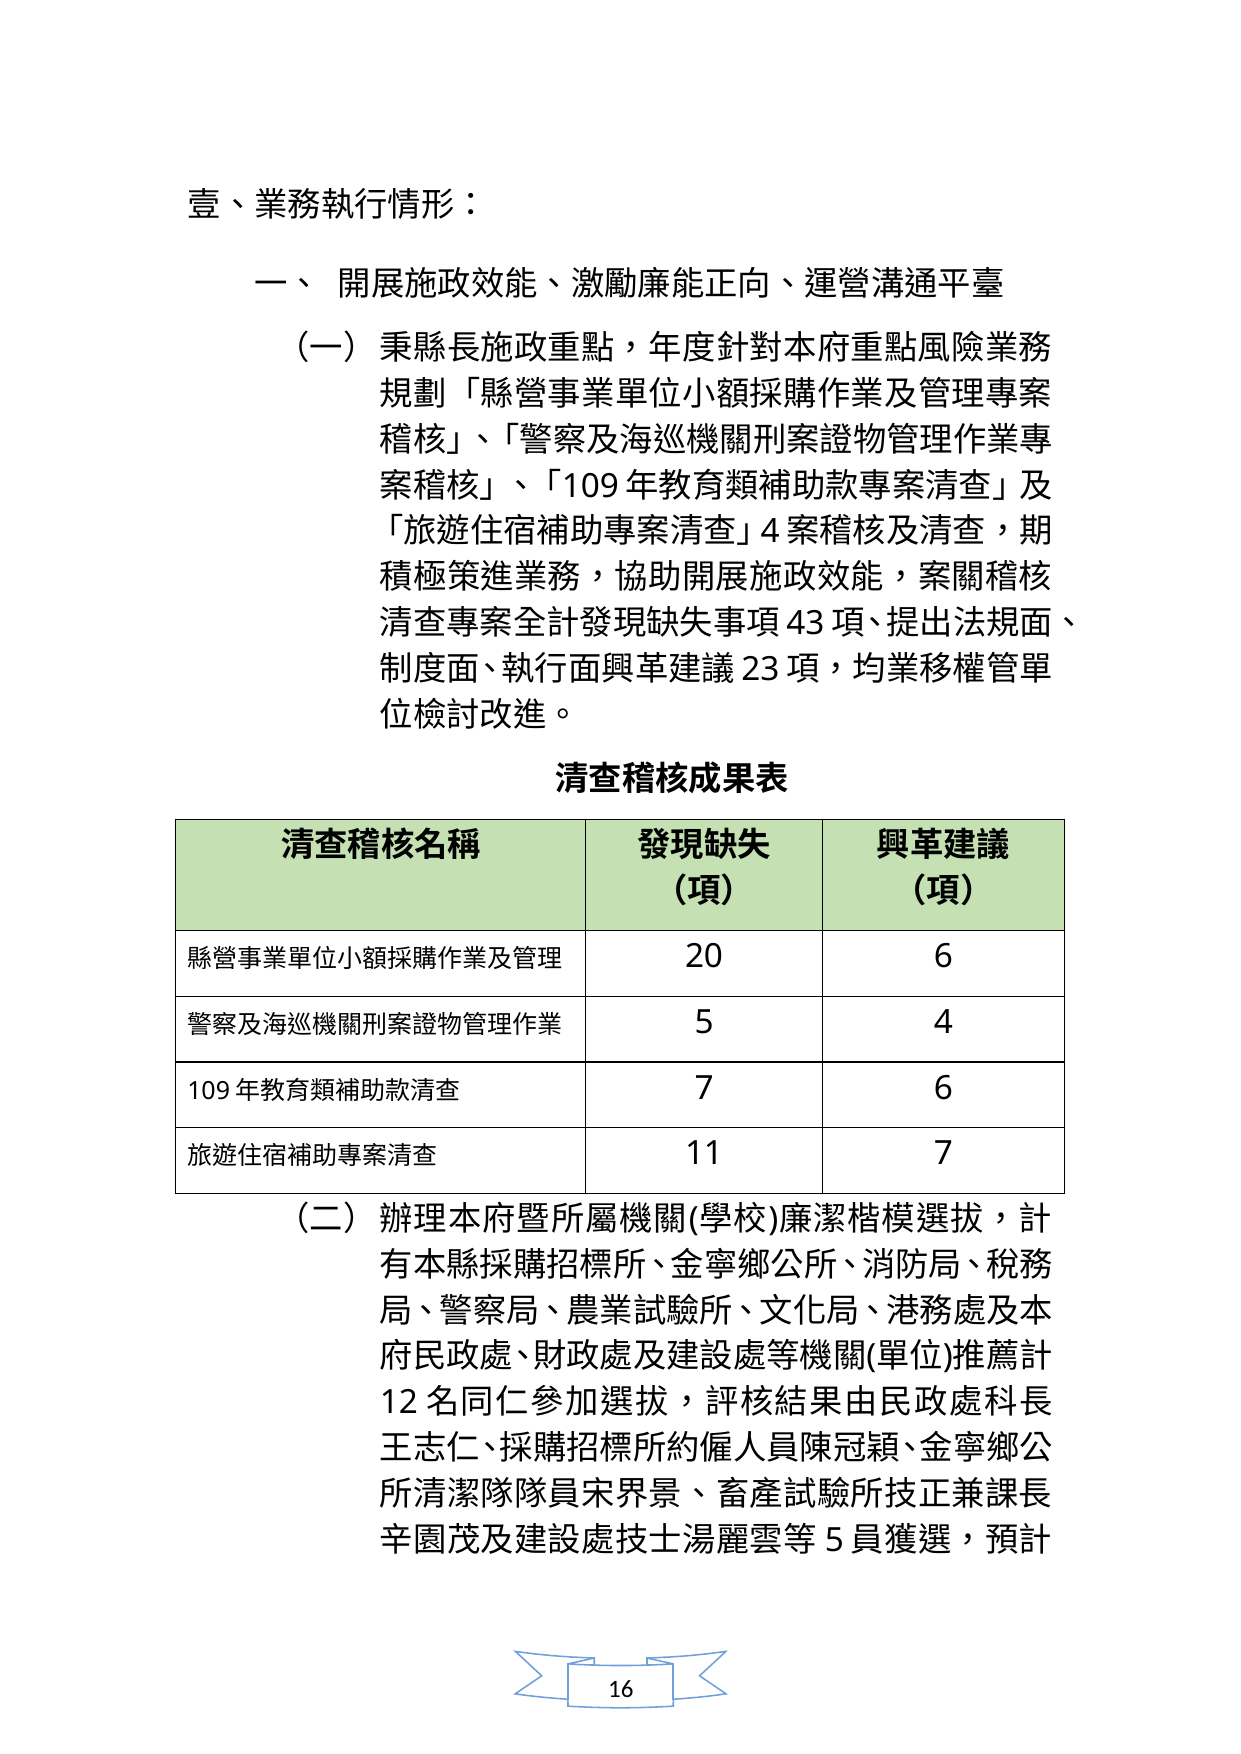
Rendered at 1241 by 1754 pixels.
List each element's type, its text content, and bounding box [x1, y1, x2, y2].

table_cell 旅遊住宿補助專案清查 [176, 1128, 585, 1193]
table_cell 6 [823, 1063, 1064, 1127]
table_cell 警察及海巡機關刑案證物管理作業 [176, 997, 585, 1061]
table_cell 20 [586, 931, 822, 996]
text 壹、業務執行情形： [187, 164, 1053, 239]
table_header 興革建議（項） [823, 820, 1064, 930]
table_header 發現缺失（項） [586, 820, 822, 930]
table_cell 4 [823, 997, 1064, 1061]
table_cell 6 [823, 931, 1064, 996]
table_header 清查稽核名稱 [176, 820, 585, 930]
table_cell 5 [586, 997, 822, 1061]
table_cell 縣營事業單位小額採購作業及管理 [176, 931, 585, 996]
list 開展施政效能、激勵廉能正向、運營溝通平臺 [254, 258, 1053, 304]
table_cell 11 [586, 1128, 822, 1193]
list 辦理本府暨所屬機關(學校)廉潔楷模選拔，計有本縣採購招標所、金寧鄉公所、消防局、稅務局、警察局、農業試驗所、文化局、港務處及本府民政處、財政處及建設處等機關(單位)推薦計12名同仁參加選拔，評核結果由民政處科長王志仁、採購招標所約僱人員陳冠穎、金寧鄉公所清潔隊隊員宋界景、畜產試驗所技正兼課長辛園茂及建設處技士湯麗雲等5員獲選，預計 [276, 1194, 1053, 1560]
table_cell 109年教育類補助款清查 [176, 1063, 585, 1127]
list 秉縣長施政重點，年度針對本府重點風險業務，規劃「縣營事業單位小額採購作業及管理專案稽核」、「警察及海巡機關刑案證物管理作業專案稽核」、「109年教育類補助款專案清查」及「旅遊住宿補助專案清查」4案稽核及清查，期積極策進業務，協助開展施政效能，案關稽核清查專案全計發現缺失事項43項、提出法規面、制度面、執行面興革建議23項，均業移權管單位檢討改進。 [276, 323, 1053, 735]
table_cell 7 [586, 1063, 822, 1127]
text 清查稽核成果表 [291, 754, 1053, 800]
table_cell 7 [823, 1128, 1064, 1193]
